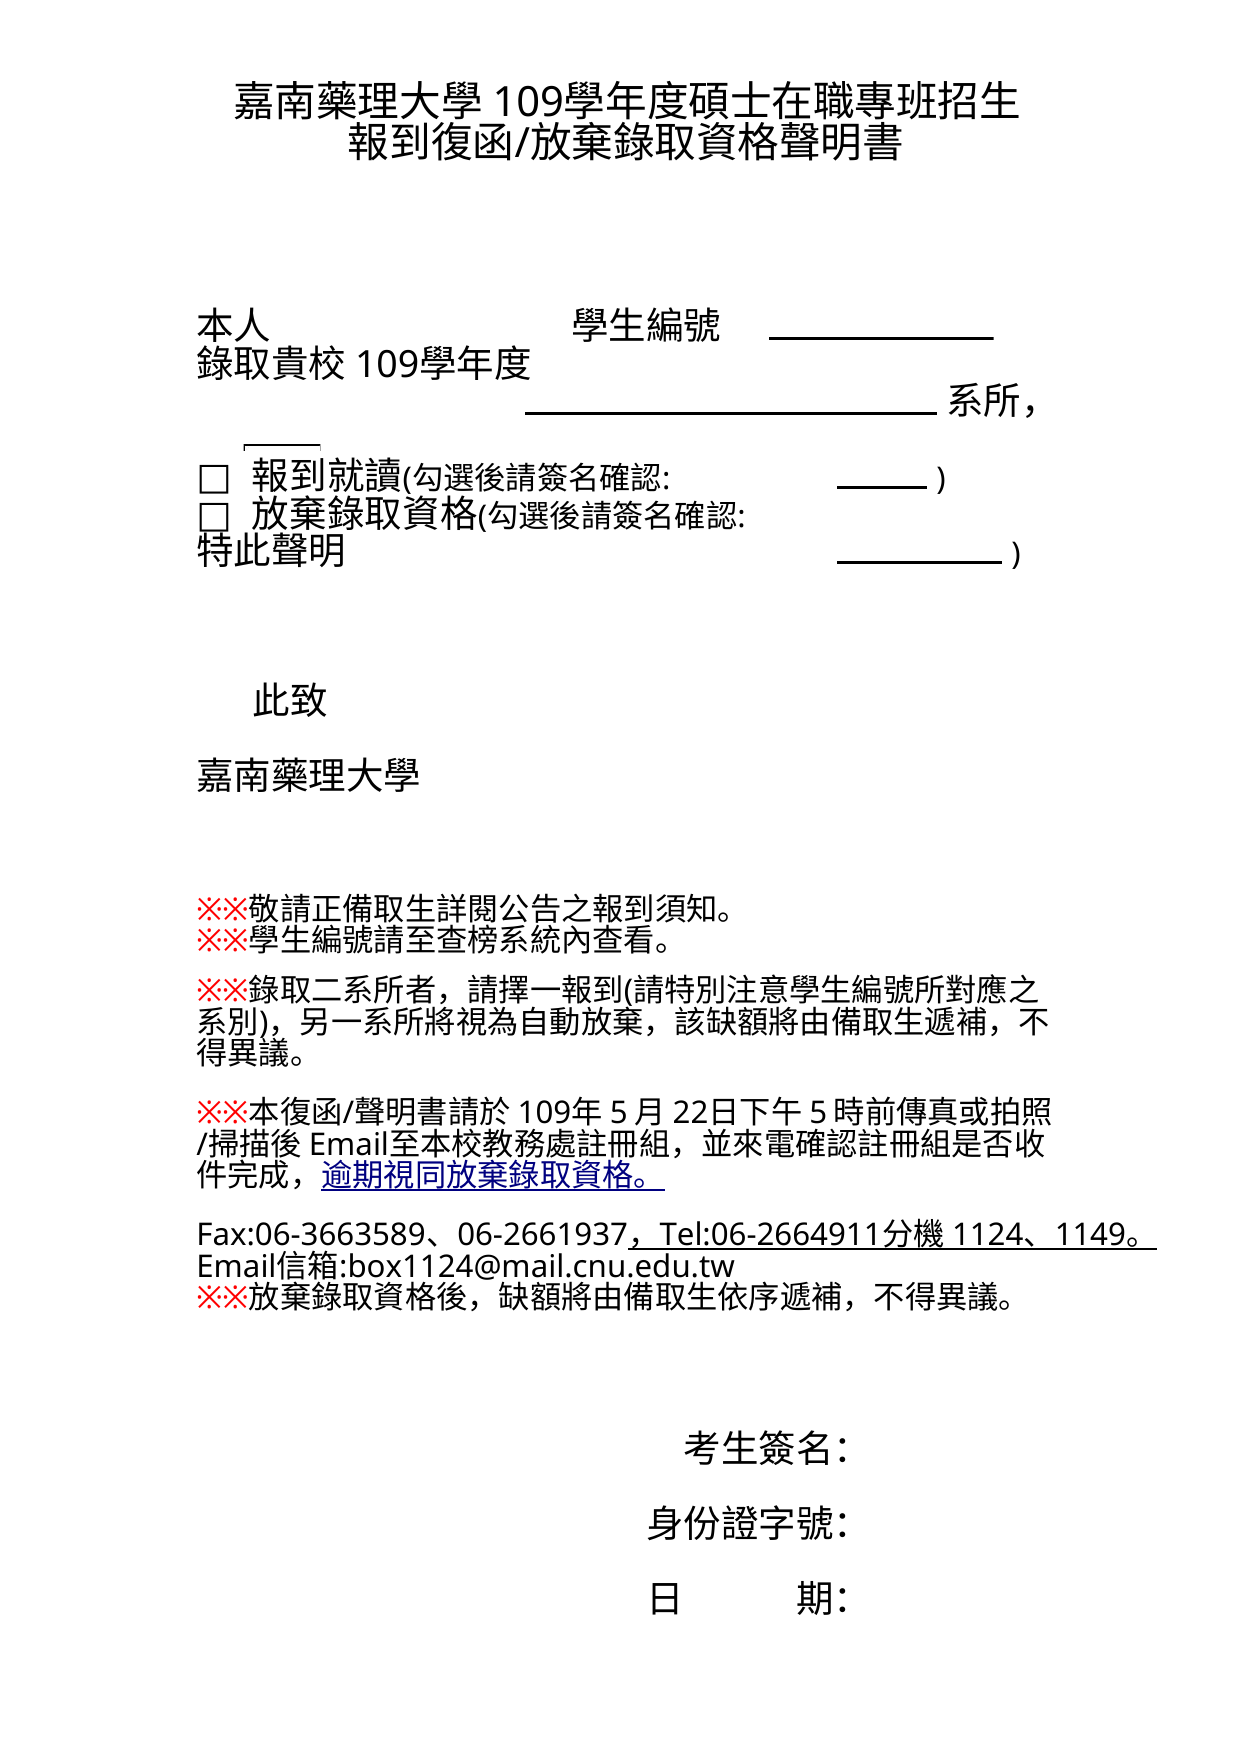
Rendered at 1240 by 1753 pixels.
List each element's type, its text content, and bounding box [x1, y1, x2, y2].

text ※※錄取二系所者，請擇一報到(請特別注意學生編號所對應之 [196, 977, 1167, 1008]
text 嘉南藥理大學 [196, 760, 460, 797]
text 特此聲明 [196, 535, 828, 572]
text 件完成，逾期視同放棄錄取資格。 [196, 1161, 1174, 1193]
text ※※放棄錄取資格後，缺額將由備取生依序遞補，不得異議。 [196, 1283, 1221, 1314]
text 學生編號 [571, 310, 760, 347]
text 系別)，另一系所將視為自動放棄，該缺額將由備取生遞補，不 [196, 1008, 1167, 1039]
text Email信箱:box1124@mail.cnu.edu.tw [196, 1252, 1221, 1283]
text 此致 [252, 685, 366, 722]
text 系所， [946, 385, 1097, 422]
text 嘉南藥理大學 109學年度碩士在職專班招生 [233, 83, 1126, 124]
text Fax:06-3663589、06-2661937，Tel:06-2664911分機 1124、1149。 [196, 1221, 1221, 1252]
text 期： [796, 1582, 910, 1619]
text 錄取貴校 109學年度 [196, 347, 572, 385]
text 日 [646, 1582, 722, 1619]
text 報到復函/放棄錄取資格聲明書 [348, 124, 1126, 166]
text ※※敬請正備取生詳閱公告之報到須知。 [196, 896, 825, 927]
text /掃描後 Email至本校教務處註冊組，並來電確認註冊組是否收 [196, 1130, 1174, 1161]
text ※※學生編號請至查榜系統內查看。 [196, 927, 825, 958]
text ) [936, 465, 981, 496]
text 本人 [196, 310, 562, 347]
text □ 放棄錄取資格(勾選後請簽名確認: [196, 497, 828, 535]
text ※※本復函/聲明書請於 109年 5月 22日下午 5時前傳真或拍照 [196, 1099, 1174, 1130]
text ) [1011, 540, 1056, 571]
text 身份證字號： [646, 1507, 910, 1544]
text □ 報到就讀(勾選後請簽名確認: [196, 460, 828, 497]
text 考生簽名： [684, 1432, 910, 1469]
picture [243, 444, 321, 451]
text 得異議。 [196, 1039, 1167, 1071]
